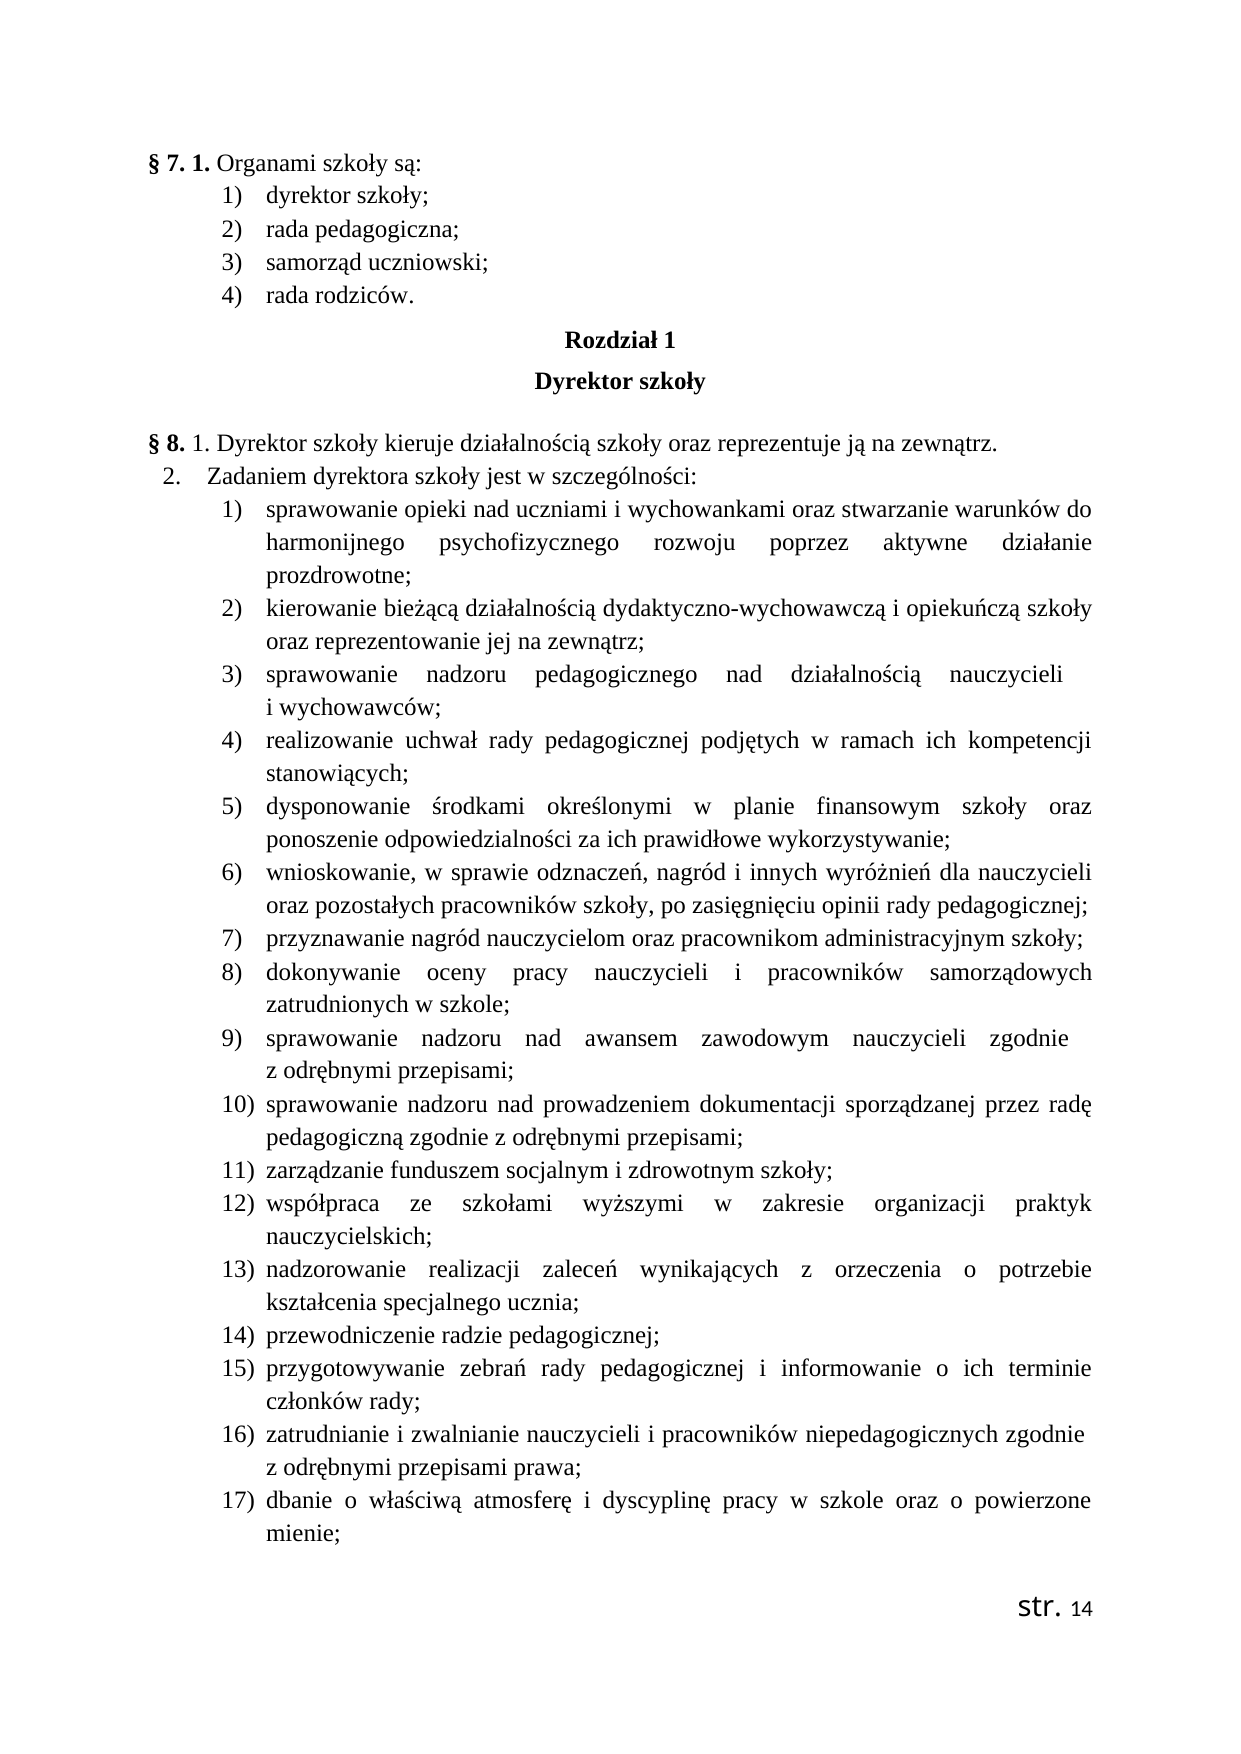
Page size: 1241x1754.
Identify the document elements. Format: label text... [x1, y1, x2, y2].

list wnioskowanie, w sprawie odznaczeń, nagród i innych wyróżnień dla nauczycieli oraz pozostałych pracowników szkoły, po zasięgnięciu opinii rady pedagogicznej; [221, 857, 1093, 919]
list sprawowanie nadzoru pedagogicznego nad działalnością nauczycieli i wychowawców; [221, 659, 1093, 721]
list dyrektor szkoły; [221, 181, 1093, 209]
list Zadaniem dyrektora szkoły jest w szczególności: [162, 461, 1093, 490]
list przyznawanie nagród nauczycielom oraz pracownikom administracyjnym szkoły; [221, 923, 1093, 952]
list dysponowanie środkami określonymi w planie finansowym szkoły oraz ponoszenie odpowiedzialności za ich prawidłowe wykorzystywanie; [221, 791, 1093, 853]
list współpraca ze szkołami wyższymi w zakresie organizacji praktyk nauczycielskich; [221, 1188, 1093, 1249]
list zatrudnianie i zwalnianie nauczycieli i pracowników niepedagogicznych zgodnie z odrębnymi przepisami prawa; [221, 1419, 1093, 1481]
list nadzorowanie realizacji zaleceń wynikających z orzeczenia o potrzebie kształcenia specjalnego ucznia; [221, 1254, 1093, 1316]
text § 8. 1. Dyrektor szkoły kieruje działalnością szkoły oraz reprezentuje ją na zewnątrz. [148, 428, 1093, 457]
subtitle Rozdział 1 [148, 325, 1093, 354]
list przewodniczenie radzie pedagogicznej; [221, 1320, 1093, 1348]
list zarządzanie funduszem socjalnym i zdrowotnym szkoły; [221, 1155, 1093, 1183]
list sprawowanie opieki nad uczniami i wychowankami oraz stwarzanie warunków do harmonijnego psychofizycznego rozwoju poprzez aktywne działanie prozdrowotne; [221, 494, 1093, 589]
list kierowanie bieżącą działalnością dydaktyczno-wychowawczą i opiekuńczą szkoły oraz reprezentowanie jej na zewnątrz; [221, 593, 1093, 655]
list dbanie o właściwą atmosferę i dyscyplinę pracy w szkole oraz o powierzone mienie; [221, 1485, 1093, 1547]
list sprawowanie nadzoru nad awansem zawodowym nauczycieli zgodnie z odrębnymi przepisami; [221, 1023, 1093, 1084]
list sprawowanie nadzoru nad prowadzeniem dokumentacji sporządzanej przez radę pedagogiczną zgodnie z odrębnymi przepisami; [221, 1089, 1093, 1150]
list dokonywanie oceny pracy nauczycieli i pracowników samorządowych zatrudnionych w szkole; [221, 957, 1093, 1018]
list rada rodziców. [221, 280, 1093, 308]
list przygotowywanie zebrań rady pedagogicznej i informowanie o ich terminie członków rady; [221, 1353, 1093, 1414]
list realizowanie uchwał rady pedagogicznej podjętych w ramach ich kompetencji stanowiących; [221, 725, 1093, 787]
text § 7. 1. Organami szkoły są: [148, 148, 1093, 176]
subtitle Dyrektor szkoły [148, 366, 1093, 395]
list rada pedagogiczna; [221, 214, 1093, 242]
list samorząd uczniowski; [221, 247, 1093, 275]
